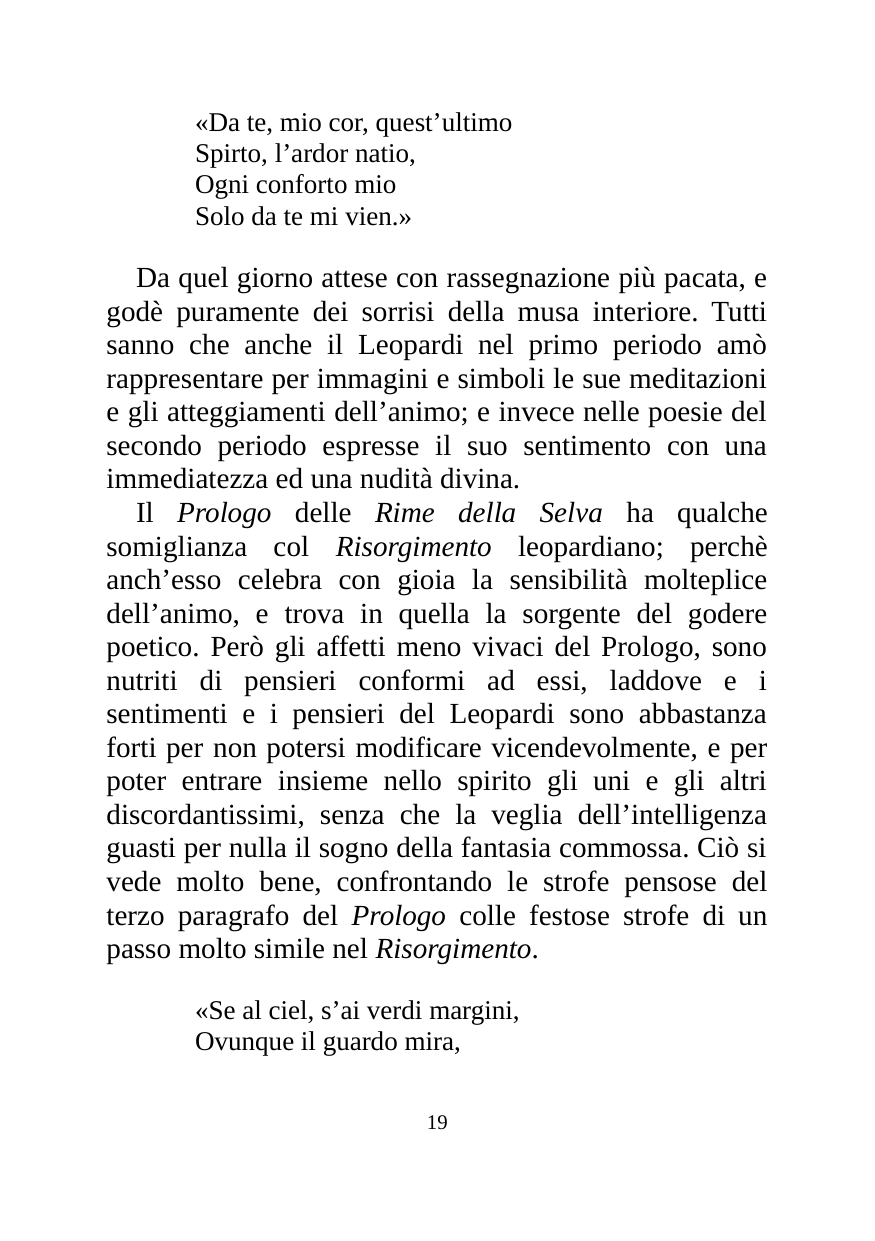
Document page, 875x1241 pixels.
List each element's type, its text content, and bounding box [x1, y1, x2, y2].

text Da quel giorno attese con rassegnazione più pacata, e godè puramente dei sorrisi della musa interiore. Tutti sanno che anche il Leopardi nel primo periodo amò rappresentare per immagini e simboli le sue meditazioni e gli atteggiamenti dell’animo; e invece nelle poesie del secondo periodo espresse il suo sentimento con una immediatezza ed una nudità divina. [106, 260, 768, 495]
text Il Prologo delle Rime della Selva ha qualche somiglianza col Risorgimento leopardiano; perchè anch’esso celebra con gioia la sensibilità molteplice dell’animo, e trova in quella la sorgente del godere poetico. Però gli affetti meno vivaci del Prologo, sono nutriti di pensieri conformi ad essi, laddove e i sentimenti e i pensieri del Leopardi sono abbastanza forti per non potersi modificare vicendevolmente, e per poter entrare insieme nello spirito gli uni e gli altri discordantissimi, senza che la veglia dell’intelligenza guasti per nulla il sogno della fantasia commossa. Ciò si vede molto bene, confrontando le strofe pensose del terzo paragrafo del Prologo colle festose strofe di un passo molto simile nel Risorgimento. [106, 495, 768, 965]
text «Da te, mio cor, quest’ultimo Spirto, l’ardor natio, Ogni conforto mio Solo da te mi vien.» [195, 106, 768, 231]
text «Se al ciel, s’ai verdi margini, Ovunque il guardo mira, [195, 994, 768, 1056]
